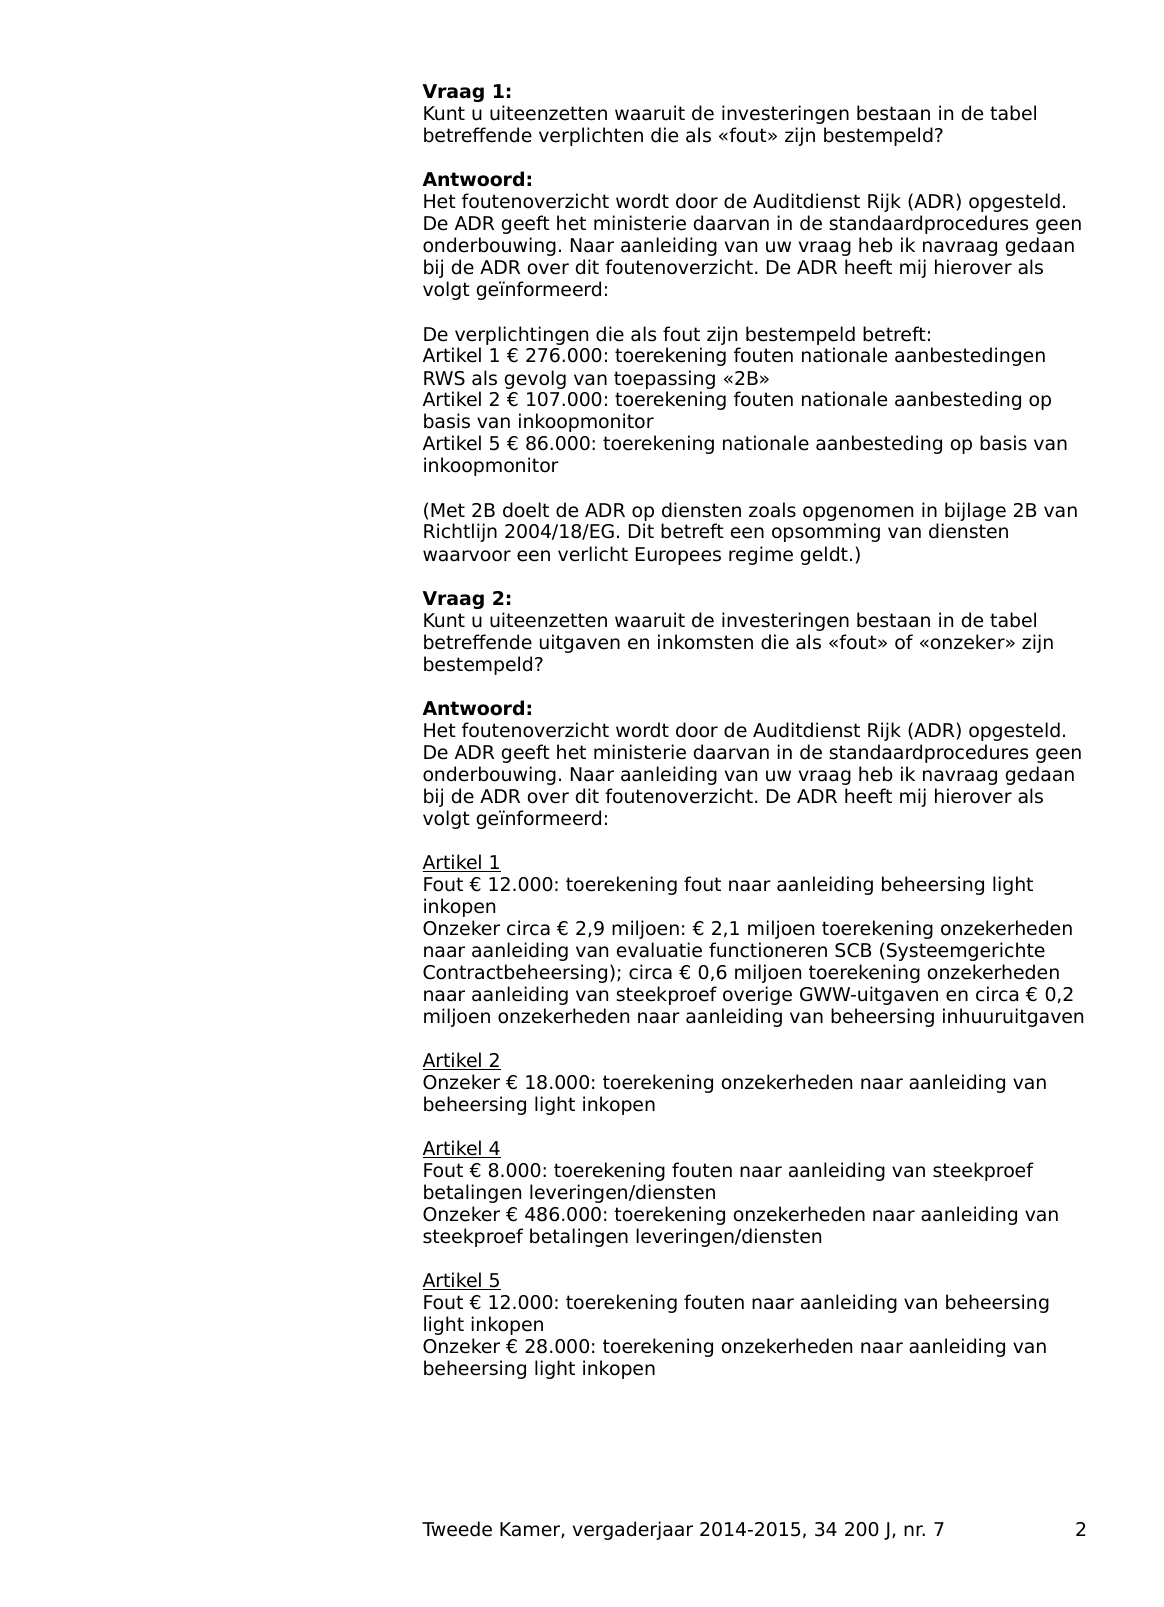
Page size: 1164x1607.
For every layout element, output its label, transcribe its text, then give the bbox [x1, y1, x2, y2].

text Kunt u uiteenzetten waaruit de investeringen bestaan in de tabel betreffende verplichten die als «fout» zijn bestempeld? [422, 103, 1087, 147]
text De verplichtingen die als fout zijn bestempeld betreft: [422, 323, 1087, 345]
text Antwoord: [422, 698, 1087, 720]
text Het foutenoverzicht wordt door de Auditdienst Rijk (ADR) opgesteld. De ADR geeft het ministerie daarvan in de standaardprocedures geen onderbouwing. Naar aanleiding van uw vraag heb ik navraag gedaan bij de ADR over dit foutenoverzicht. De ADR heeft mij hierover als volgt geïnformeerd: [422, 720, 1087, 829]
text Het foutenoverzicht wordt door de Auditdienst Rijk (ADR) opgesteld. De ADR geeft het ministerie daarvan in de standaardprocedures geen onderbouwing. Naar aanleiding van uw vraag heb ik navraag gedaan bij de ADR over dit foutenoverzicht. De ADR heeft mij hierover als volgt geïnformeerd: [422, 191, 1087, 301]
text Kunt u uiteenzetten waaruit de investeringen bestaan in de tabel betreffende uitgaven en inkomsten die als «fout» of «onzeker» zijn bestempeld? [422, 609, 1087, 676]
text Artikel 1 [422, 852, 1087, 874]
text Vraag 1: [422, 81, 1087, 103]
text Artikel 2 € 107.000: toerekening fouten nationale aanbesteding op basis van inkoopmonitor [422, 389, 1087, 433]
text Artikel 1 € 276.000: toerekening fouten nationale aanbestedingen RWS als gevolg van toepassing «2B» [422, 345, 1087, 389]
text Fout € 12.000: toerekening fout naar aanleiding beheersing light inkopen [422, 874, 1087, 918]
text Artikel 5 € 86.000: toerekening nationale aanbesteding op basis van inkoopmonitor [422, 433, 1087, 477]
text Artikel 5 [422, 1270, 1087, 1292]
text Antwoord: [422, 169, 1087, 191]
text Onzeker € 18.000: toerekening onzekerheden naar aanleiding van beheersing light inkopen [422, 1072, 1087, 1116]
text Vraag 2: [422, 588, 1087, 609]
text Onzeker circa € 2,9 miljoen: € 2,1 miljoen toerekening onzekerheden naar aanleiding van evaluatie functioneren SCB (Systeemgerichte Contractbeheersing); circa € 0,6 miljoen toerekening onzekerheden naar aanleiding van steekproef overige GWW-uitgaven en circa € 0,2 miljoen onzekerheden naar aanleiding van beheersing inhuuruitgaven [422, 918, 1087, 1028]
text (Met 2B doelt de ADR op diensten zoals opgenomen in bijlage 2B van Richtlijn 2004/18/EG. Dit betreft een opsomming van diensten waarvoor een verlicht Europees regime geldt.) [422, 499, 1087, 565]
text Onzeker € 28.000: toerekening onzekerheden naar aanleiding van beheersing light inkopen [422, 1336, 1087, 1380]
text Fout € 12.000: toerekening fouten naar aanleiding van beheersing light inkopen [422, 1292, 1087, 1336]
text Artikel 2 [422, 1050, 1087, 1072]
text Artikel 4 [422, 1138, 1087, 1160]
text Onzeker € 486.000: toerekening onzekerheden naar aanleiding van steekproef betalingen leveringen/diensten [422, 1204, 1087, 1248]
text Fout € 8.000: toerekening fouten naar aanleiding van steekproef betalingen leveringen/diensten [422, 1160, 1087, 1204]
